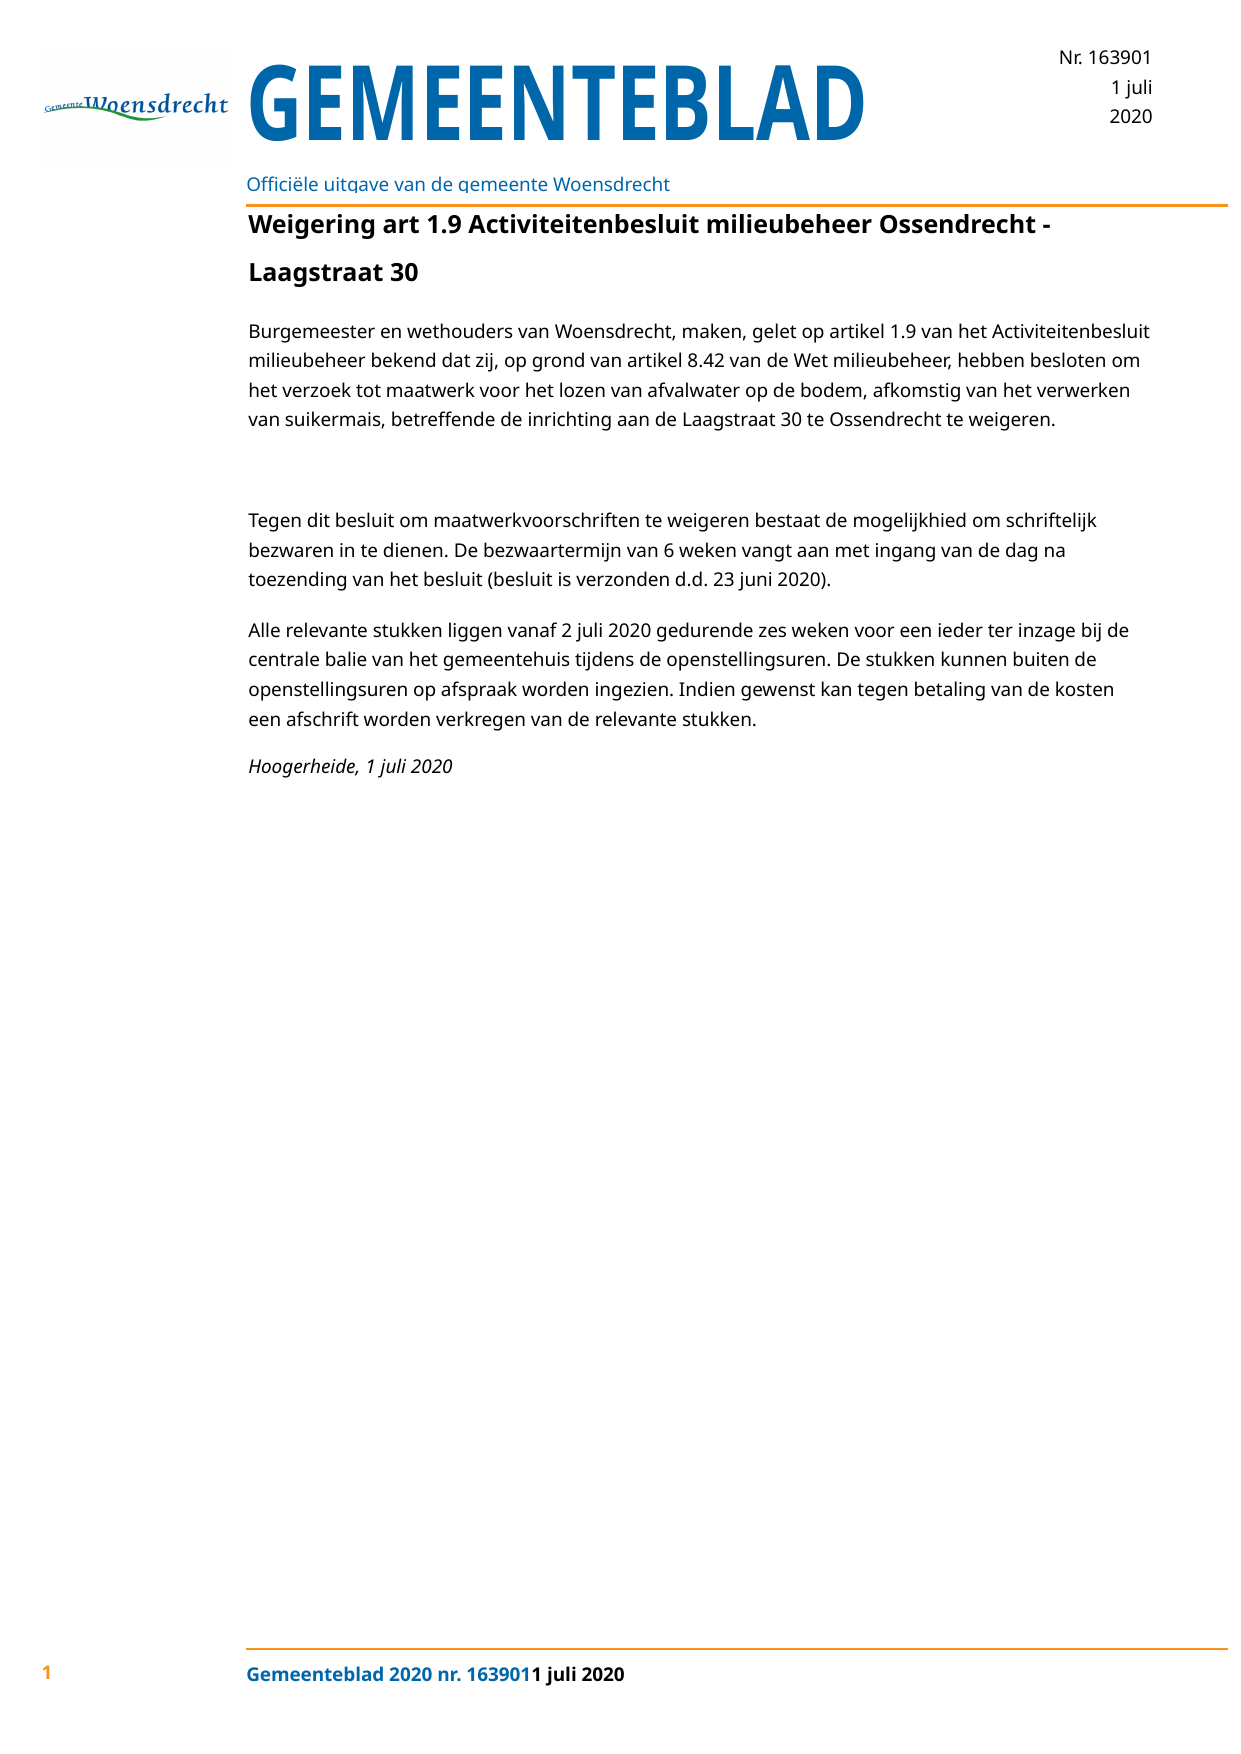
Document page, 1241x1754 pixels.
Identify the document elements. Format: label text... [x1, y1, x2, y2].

text Hoogerheide, 1 juli 2020 [248, 754, 1152, 779]
text Tegen dit besluit om maatwerkvoorschriften te weigeren bestaat de mogelijkhied om schriftelijk bezwaren in te dienen. De bezwaartermijn van 6 weken vangt aan met ingang van de dag na toezending van het besluit (besluit is verzonden d.d. 23 juni 2020). [248, 507, 1152, 592]
picture [41, 47, 231, 172]
text Burgemeester en wethouders van Woensdrecht, maken, gelet op artikel 1.9 van het Activiteitenbesluit milieubeheer bekend dat zij, op grond van artikel 8.42 van de Wet milieubeheer, hebben besloten om het verzoek tot maatwerk voor het lozen van afvalwater op de bodem, afkomstig van het verwerken van suikermais, betreffende de inrichting aan de Laagstraat 30 te Ossendrecht te weigeren. [248, 318, 1152, 432]
text Weigering art 1.9 Activiteitenbesluit milieubeheer Ossendrecht - Laagstraat 30 [248, 207, 1152, 288]
text Alle relevante stukken liggen vanaf 2 juli 2020 gedurende zes weken voor een ieder ter inzage bij de centrale balie van het gemeentehuis tijdens de openstellingsuren. De stukken kunnen buiten de openstellingsuren op afspraak worden ingezien. Indien gewenst kan tegen betaling van de kosten een afschrift worden verkregen van de relevante stukken. [248, 617, 1152, 732]
